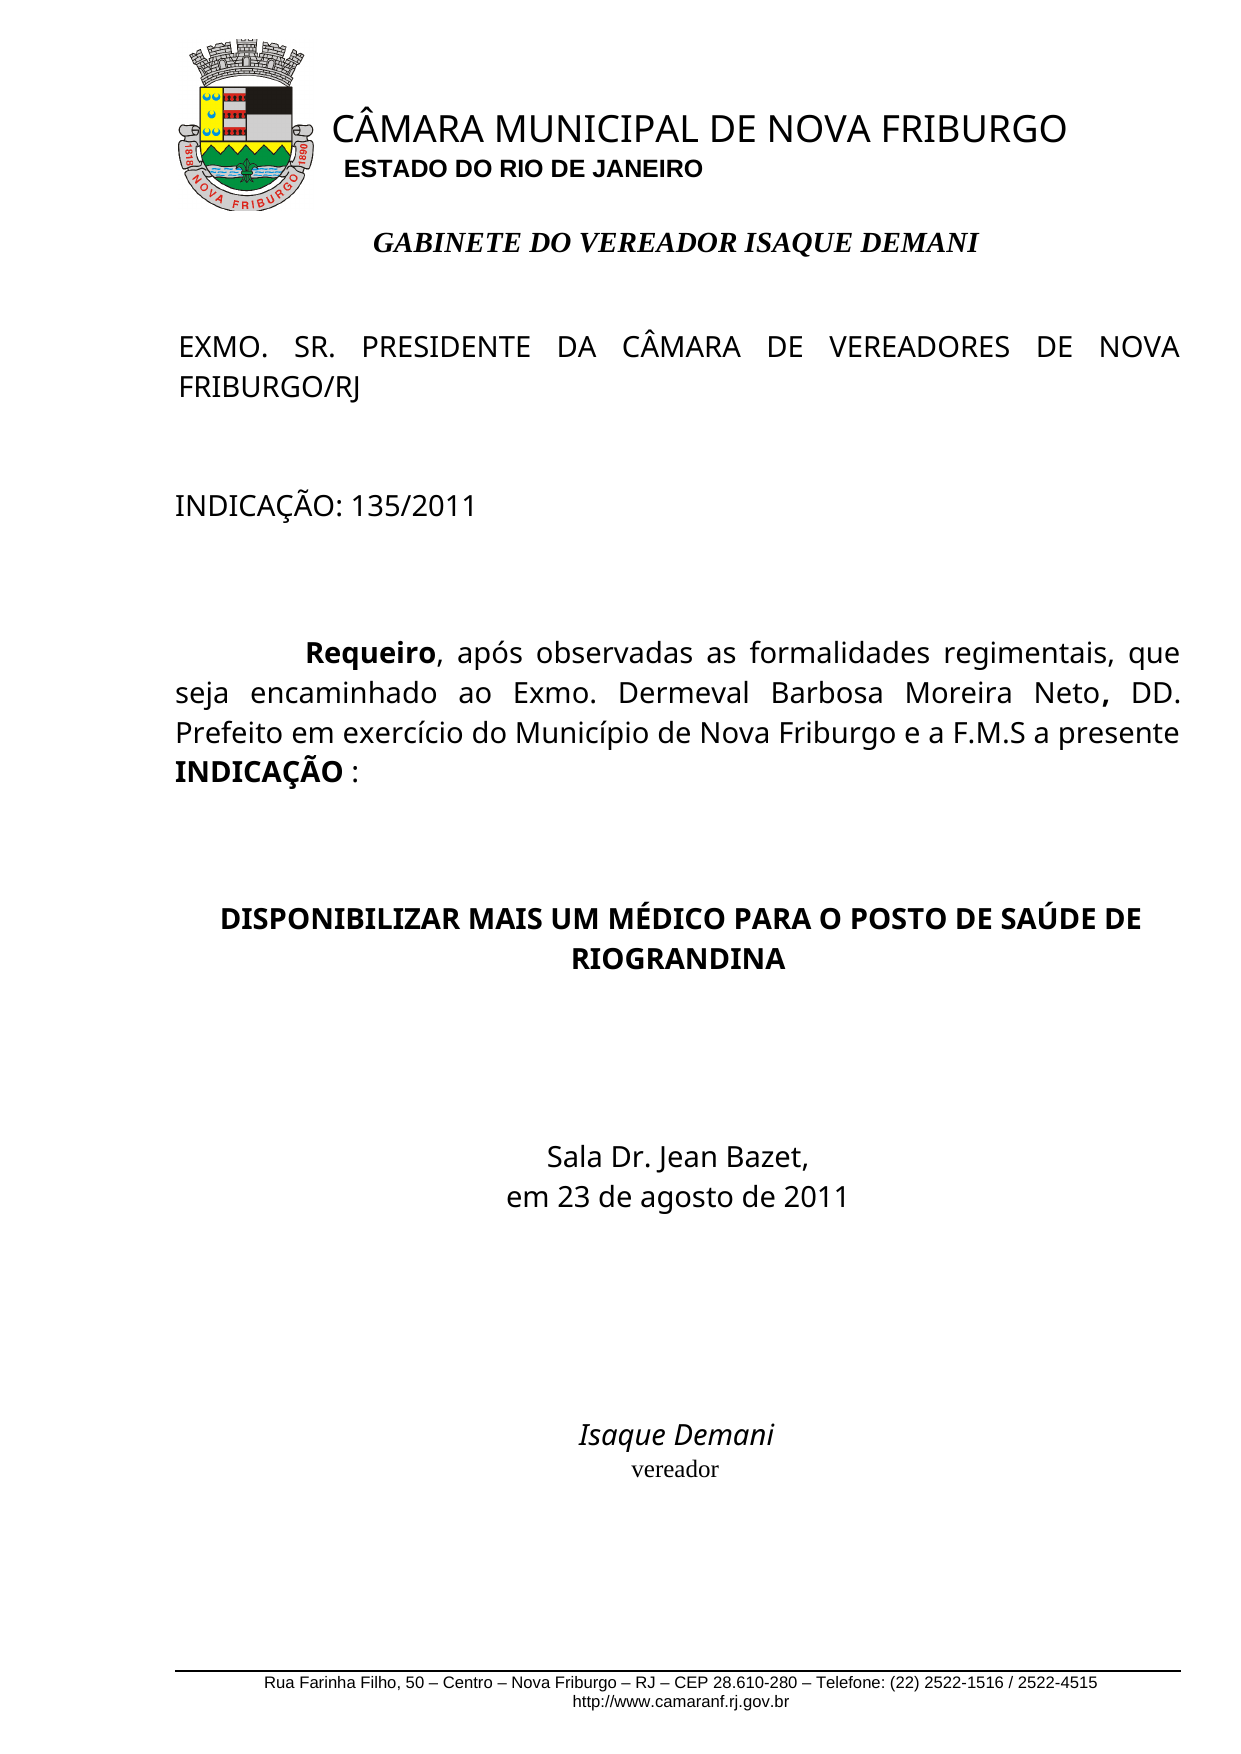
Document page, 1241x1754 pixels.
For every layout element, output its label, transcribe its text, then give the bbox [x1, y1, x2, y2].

text GABINETE DO VEREADOR ISAQUE DEMANI [173, 226, 1181, 259]
text vereador [175, 1454, 1181, 1483]
text INDICAÇÃO: 135/2011 [175, 485, 1181, 524]
text Sala Dr. Jean Bazet, [175, 1136, 1181, 1176]
text EXMO. SR. PRESIDENTE DA CÂMARA DE VEREADORES DE NOVA FRIBURGO/RJ [178, 326, 1181, 406]
text Requeiro, após observadas as formalidades regimentais, que seja encaminhado ao Exmo. Dermeval Barbosa Moreira Neto, DD. Prefeito em exercício do Município de Nova Friburgo e a F.M.S a presente INDICAÇÃO : [175, 633, 1181, 791]
text em 23 de agosto de 2011 [175, 1176, 1181, 1216]
text DISPONIBILIZAR MAIS UM MÉDICO PARA O POSTO DE SAÚDE DE RIOGRANDINA [173, 898, 1181, 978]
text Isaque Demani [175, 1414, 1181, 1454]
